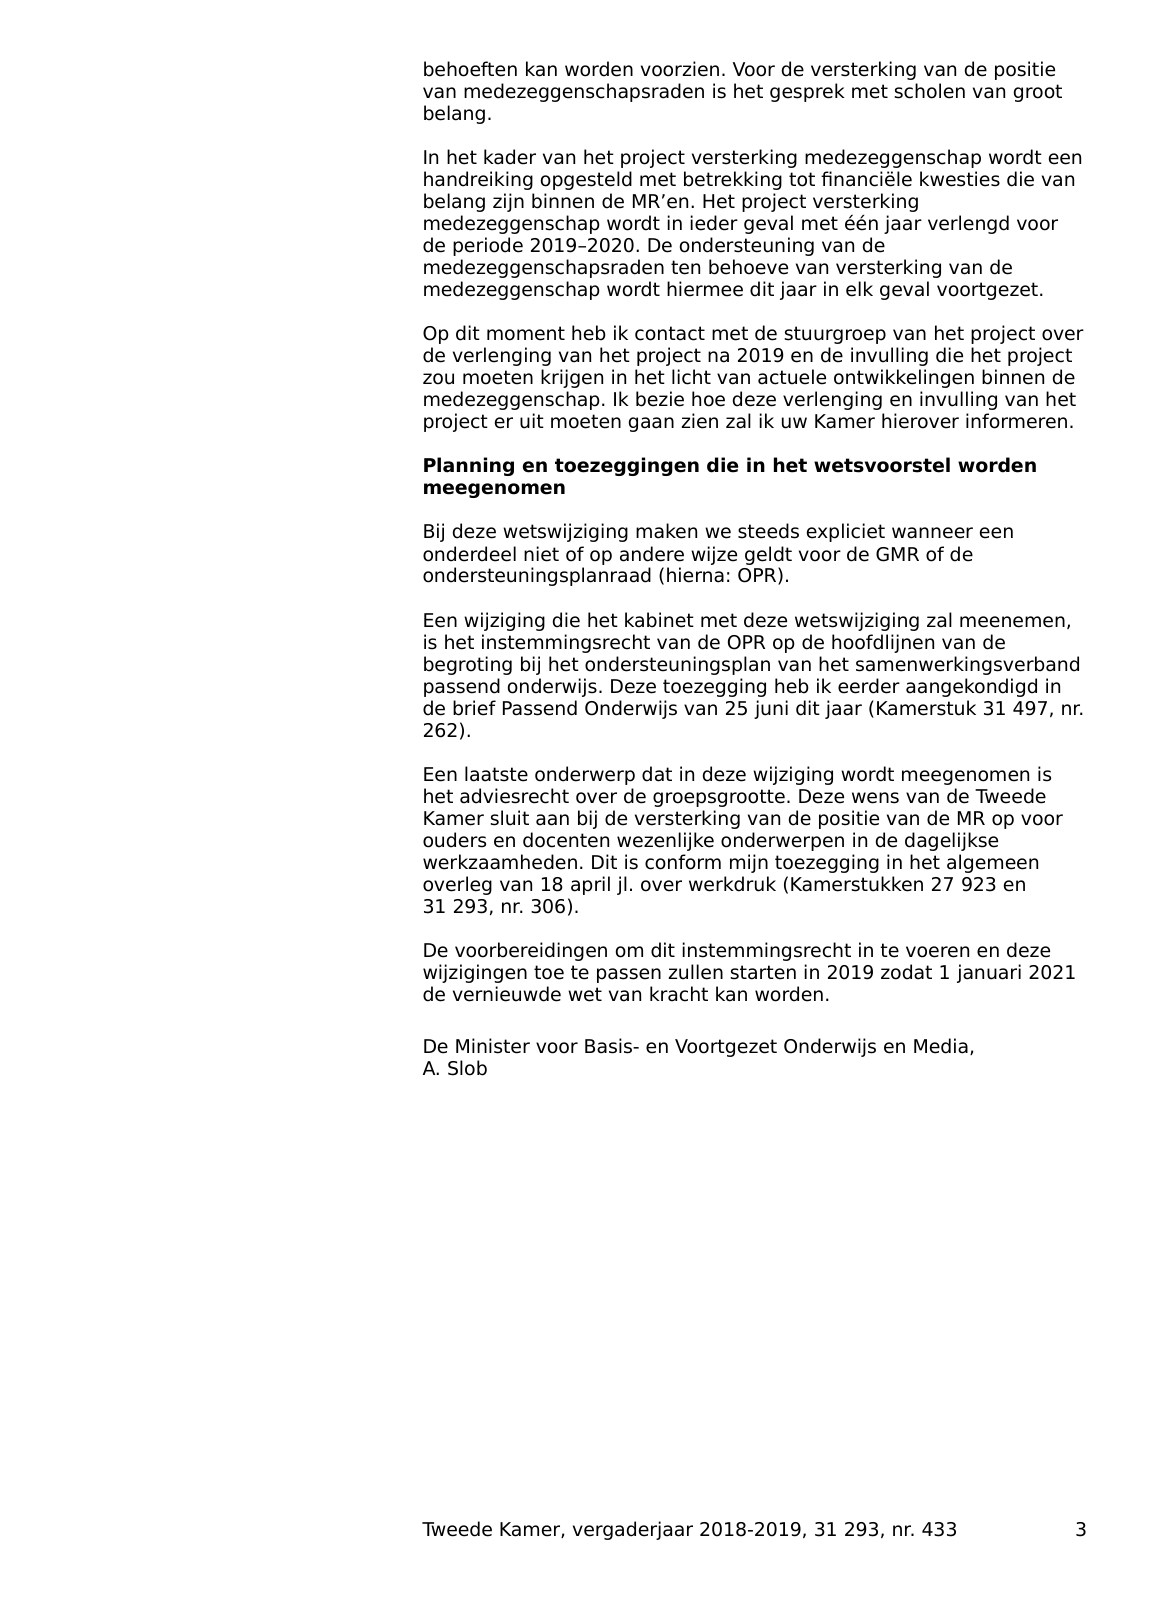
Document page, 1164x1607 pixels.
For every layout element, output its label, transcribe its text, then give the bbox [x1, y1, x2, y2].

text Een wijziging die het kabinet met deze wetswijziging zal meenemen, is het instemmingsrecht van de OPR op de hoofdlijnen van de begroting bij het ondersteuningsplan van het samenwerkingsverband passend onderwijs. Deze toezegging heb ik eerder aangekondigd in de brief Passend Onderwijs van 25 juni dit jaar (Kamerstuk 31 497, nr. 262). [422, 609, 1087, 741]
text Op dit moment heb ik contact met de stuurgroep van het project over de verlenging van het project na 2019 en de invulling die het project zou moeten krijgen in het licht van actuele ontwikkelingen binnen de medezeggenschap. Ik bezie hoe deze verlenging en invulling van het project er uit moeten gaan zien zal ik uw Kamer hierover informeren. [422, 323, 1087, 433]
text In het kader van het project versterking medezeggenschap wordt een handreiking opgesteld met betrekking tot financiële kwesties die van belang zijn binnen de MR’en. Het project versterking medezeggenschap wordt in ieder geval met één jaar verlengd voor de periode 2019–2020. De ondersteuning van de medezeggenschapsraden ten behoeve van versterking van de medezeggenschap wordt hiermee dit jaar in elk geval voortgezet. [422, 147, 1087, 301]
text Een laatste onderwerp dat in deze wijziging wordt meegenomen is het adviesrecht over de groepsgrootte. Deze wens van de Tweede Kamer sluit aan bij de versterking van de positie van de MR op voor ouders en docenten wezenlijke onderwerpen in de dagelijkse werkzaamheden. Dit is conform mijn toezegging in het algemeen overleg van 18 april jl. over werkdruk (Kamerstukken 27 923 en 31 293, nr. 306). [422, 764, 1087, 917]
text De voorbereidingen om dit instemmingsrecht in te voeren en deze wijzigingen toe te passen zullen starten in 2019 zodat 1 januari 2021 de vernieuwde wet van kracht kan worden. [422, 940, 1087, 1006]
subtitle Planning en toezeggingen die in het wetsvoorstel worden meegenomen [422, 455, 1087, 499]
text behoeften kan worden voorzien. Voor de versterking van de positie van medezeggenschapsraden is het gesprek met scholen van groot belang. [422, 59, 1087, 125]
text Bij deze wetswijziging maken we steeds expliciet wanneer een onderdeel niet of op andere wijze geldt voor de GMR of de ondersteuningsplanraad (hierna: OPR). [422, 521, 1087, 587]
text De Minister voor Basis- en Voortgezet Onderwijs en Media, A. Slob [422, 1036, 1087, 1079]
